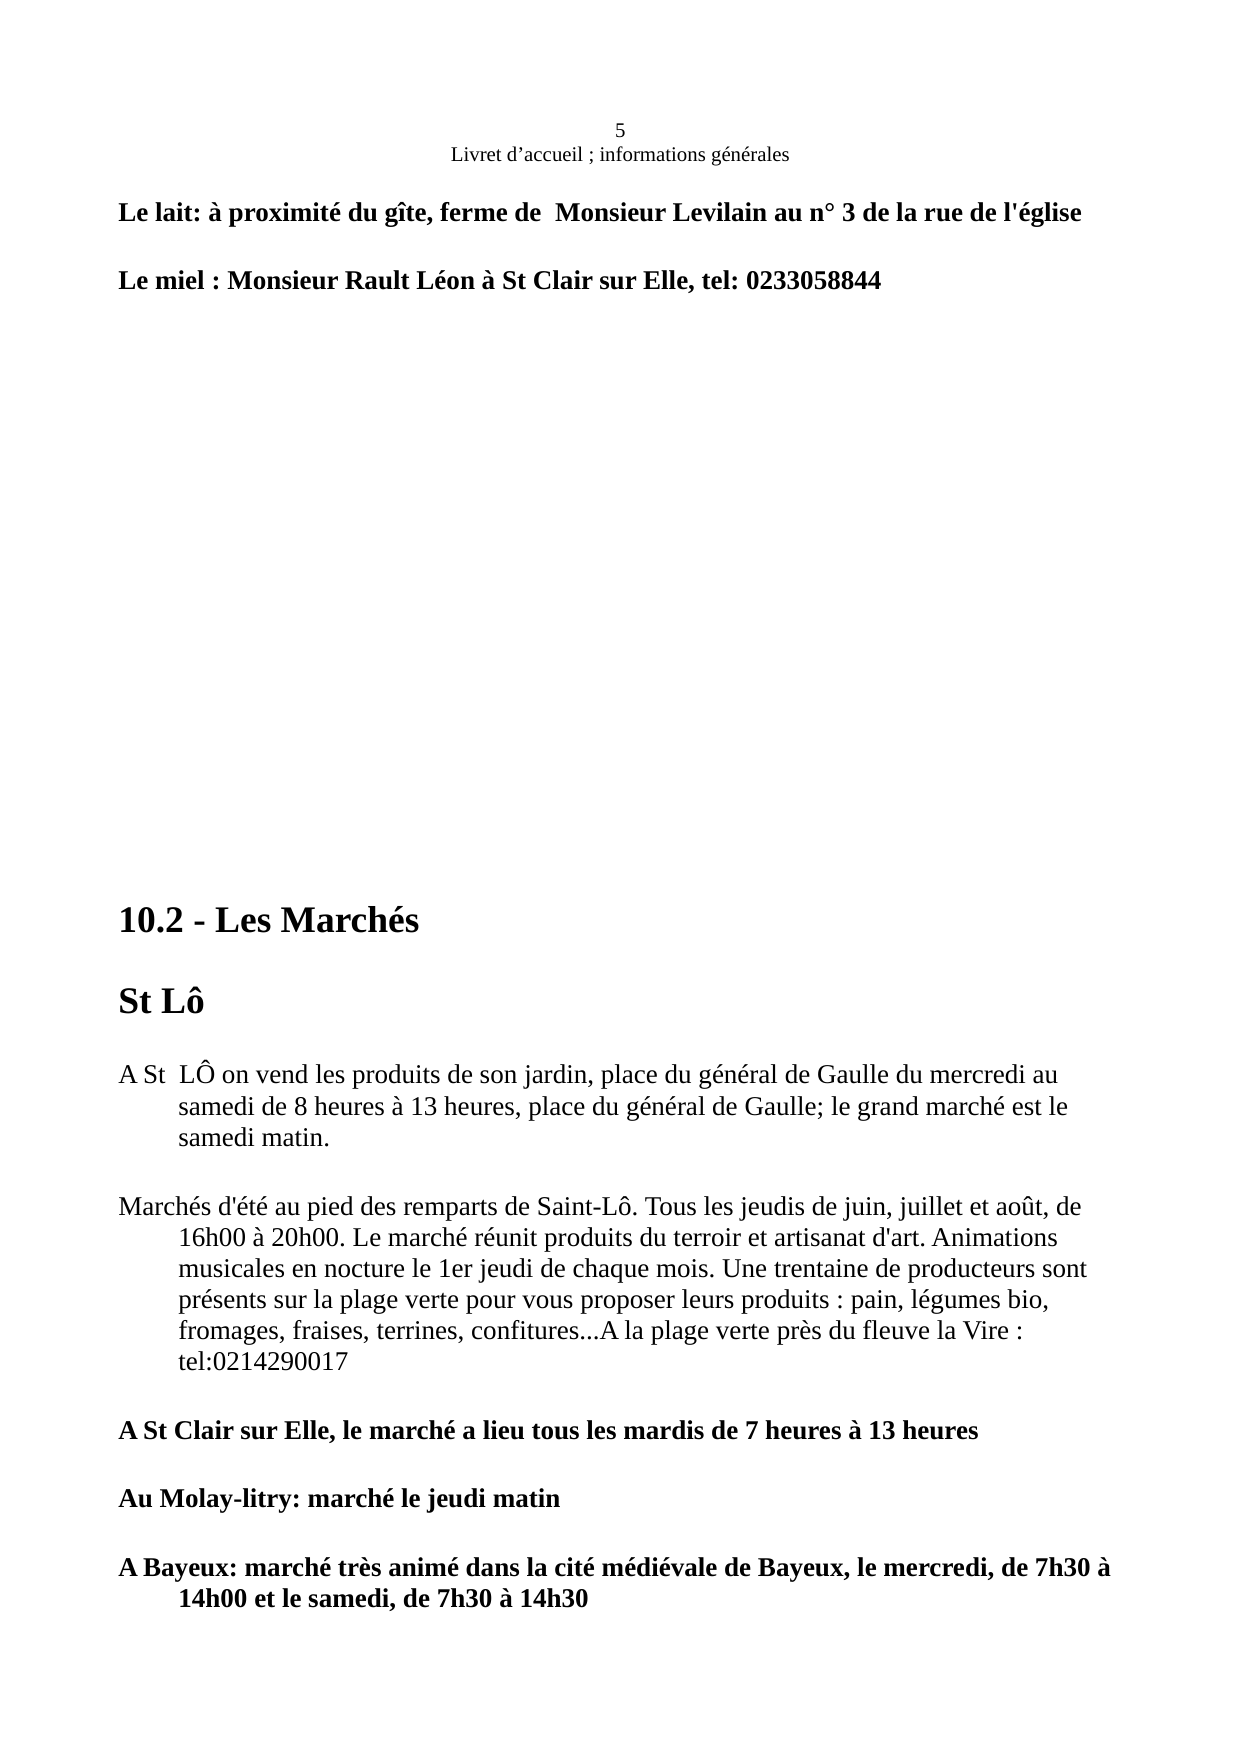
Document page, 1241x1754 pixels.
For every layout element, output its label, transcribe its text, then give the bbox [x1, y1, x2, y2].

subtitle 10.2 - Les Marchés [118, 897, 1122, 941]
subtitle Marchés d'été au pied des remparts de Saint-Lô. Tous les jeudis de juin, juillet et août, de 16h00 à 20h00. Le marché réunit produits du terroir et artisanat d'art. Animations musicales en nocture le 1er jeudi de chaque mois. Une trentaine de producteurs sont présents sur la plage verte pour vous proposer leurs produits : pain, légumes bio, fromages, fraises, terrines, confitures...A la plage verte près du fleuve la Vire : tel:0214290017 [118, 1189, 1122, 1376]
subtitle A St LÔ on vend les produits de son jardin, place du général de Gaulle du mercredi au samedi de 8 heures à 13 heures, place du général de Gaulle; le grand marché est le samedi matin. [118, 1059, 1122, 1152]
subtitle A Bayeux: marché très animé dans la cité médiévale de Bayeux, le mercredi, de 7h30 à 14h00 et le samedi, de 7h30 à 14h30 [118, 1551, 1122, 1613]
subtitle St Lô [118, 978, 1122, 1021]
subtitle Le miel : Monsieur Rault Léon à St Clair sur Elle, tel: 0233058844 [118, 264, 1122, 296]
subtitle Au Molay-litry: marché le jeudi matin [118, 1483, 1122, 1514]
subtitle Le lait: à proximité du gîte, ferme de Monsieur Levilain au n° 3 de la rue de l'église [118, 196, 1122, 227]
subtitle A St Clair sur Elle, le marché a lieu tous les mardis de 7 heures à 13 heures [118, 1414, 1122, 1445]
